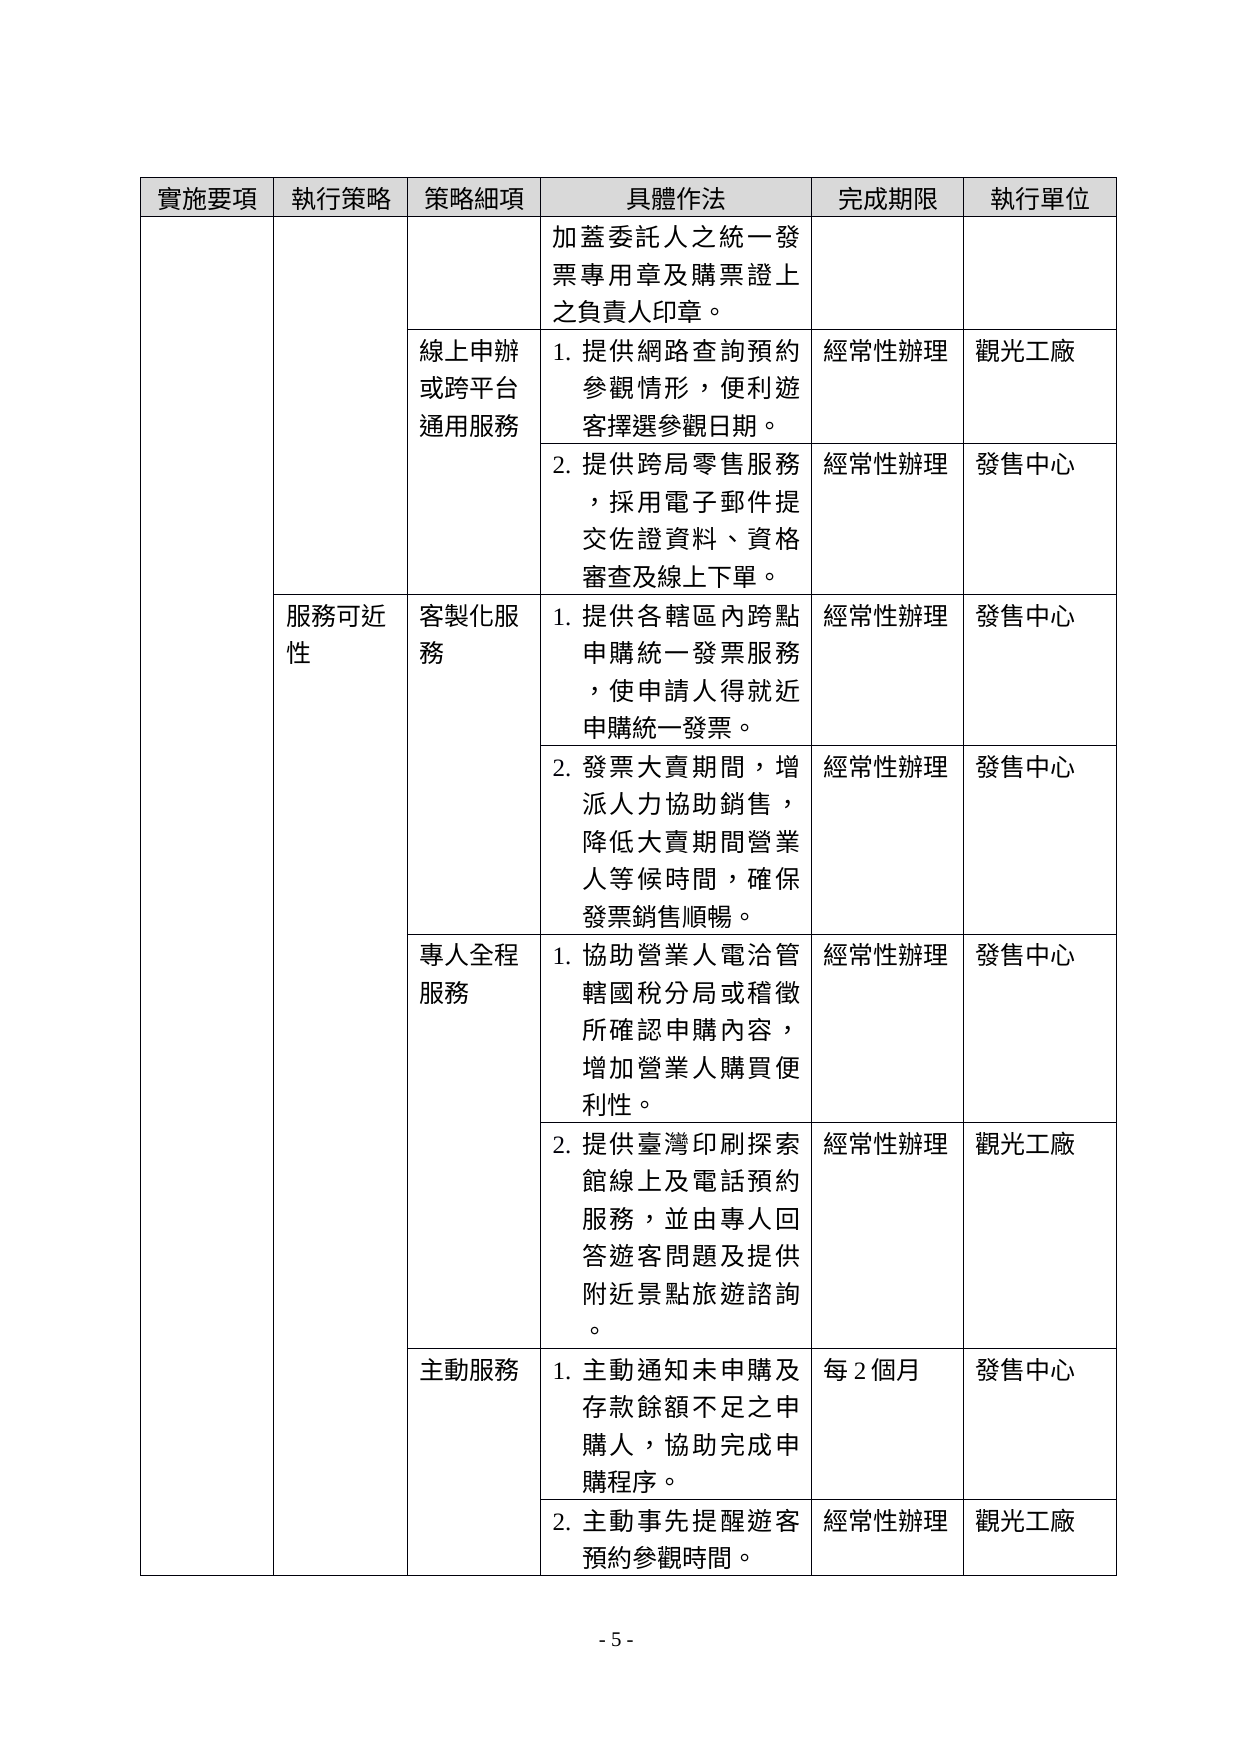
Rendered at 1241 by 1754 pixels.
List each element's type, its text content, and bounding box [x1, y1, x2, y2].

table_cell 主動事先提醒遊客預約參觀時間。 [541, 1500, 811, 1575]
table_cell 觀光工廠 [964, 330, 1116, 443]
table_cell [964, 217, 1116, 329]
table_cell [274, 217, 407, 594]
table_cell 線上申辦或跨平台通用服務 [408, 330, 540, 594]
table_cell 發票大賣期間，增派人力協助銷售，降低大賣期間營業人等候時間，確保發票銷售順暢。 [541, 746, 811, 933]
table_cell 主動服務 [408, 1349, 540, 1575]
table_cell 提供臺灣印刷探索館線上及電話預約服務，並由專人回答遊客問題及提供附近景點旅遊諮詢。 [541, 1123, 811, 1348]
table_cell 經常性辦理 [812, 330, 963, 443]
table_header 完成期限 [812, 178, 963, 216]
table_header 執行策略 [274, 178, 407, 216]
table_header 具體作法 [541, 178, 811, 216]
table_cell 發售中心 [964, 935, 1116, 1122]
table_cell 提供跨局零售服務，採用電子郵件提交佐證資料、資格審查及線上下單。 [541, 444, 811, 594]
table_header 策略細項 [408, 178, 540, 216]
table_cell 經常性辦理 [812, 1123, 963, 1348]
table_cell 經常性辦理 [812, 595, 963, 745]
table_cell 觀光工廠 [964, 1500, 1116, 1575]
table_cell 服務可近性 [274, 595, 407, 1575]
table_cell 發售中心 [964, 595, 1116, 745]
table_cell [812, 217, 963, 329]
table_cell 觀光工廠 [964, 1123, 1116, 1348]
table_cell 每2個月 [812, 1349, 963, 1499]
table_cell 經常性辦理 [812, 746, 963, 933]
table_cell 提供網路查詢預約參觀情形，便利遊客擇選參觀日期。 [541, 330, 811, 443]
table_cell 發售中心 [964, 1349, 1116, 1499]
table_cell [408, 217, 540, 329]
table_cell [141, 217, 273, 1575]
table_cell 客製化服務 [408, 595, 540, 933]
table_cell 經常性辦理 [812, 444, 963, 594]
table_cell 加蓋委託人之統一發票專用章及購票證上之負責人印章。 [541, 217, 811, 329]
table_cell 提供各轄區內跨點申購統一發票服務，使申請人得就近申購統一發票。 [541, 595, 811, 745]
table_header 執行單位 [964, 178, 1116, 216]
table_cell 發售中心 [964, 746, 1116, 933]
table_cell 主動通知未申購及存款餘額不足之申購人，協助完成申購程序。 [541, 1349, 811, 1499]
table_cell 經常性辦理 [812, 935, 963, 1122]
table_header 實施要項 [141, 178, 273, 216]
table_cell 經常性辦理 [812, 1500, 963, 1575]
table_cell 協助營業人電洽管轄國稅分局或稽徵所確認申購內容，增加營業人購買便利性。 [541, 935, 811, 1122]
table_cell 專人全程服務 [408, 935, 540, 1348]
table_cell 發售中心 [964, 444, 1116, 594]
